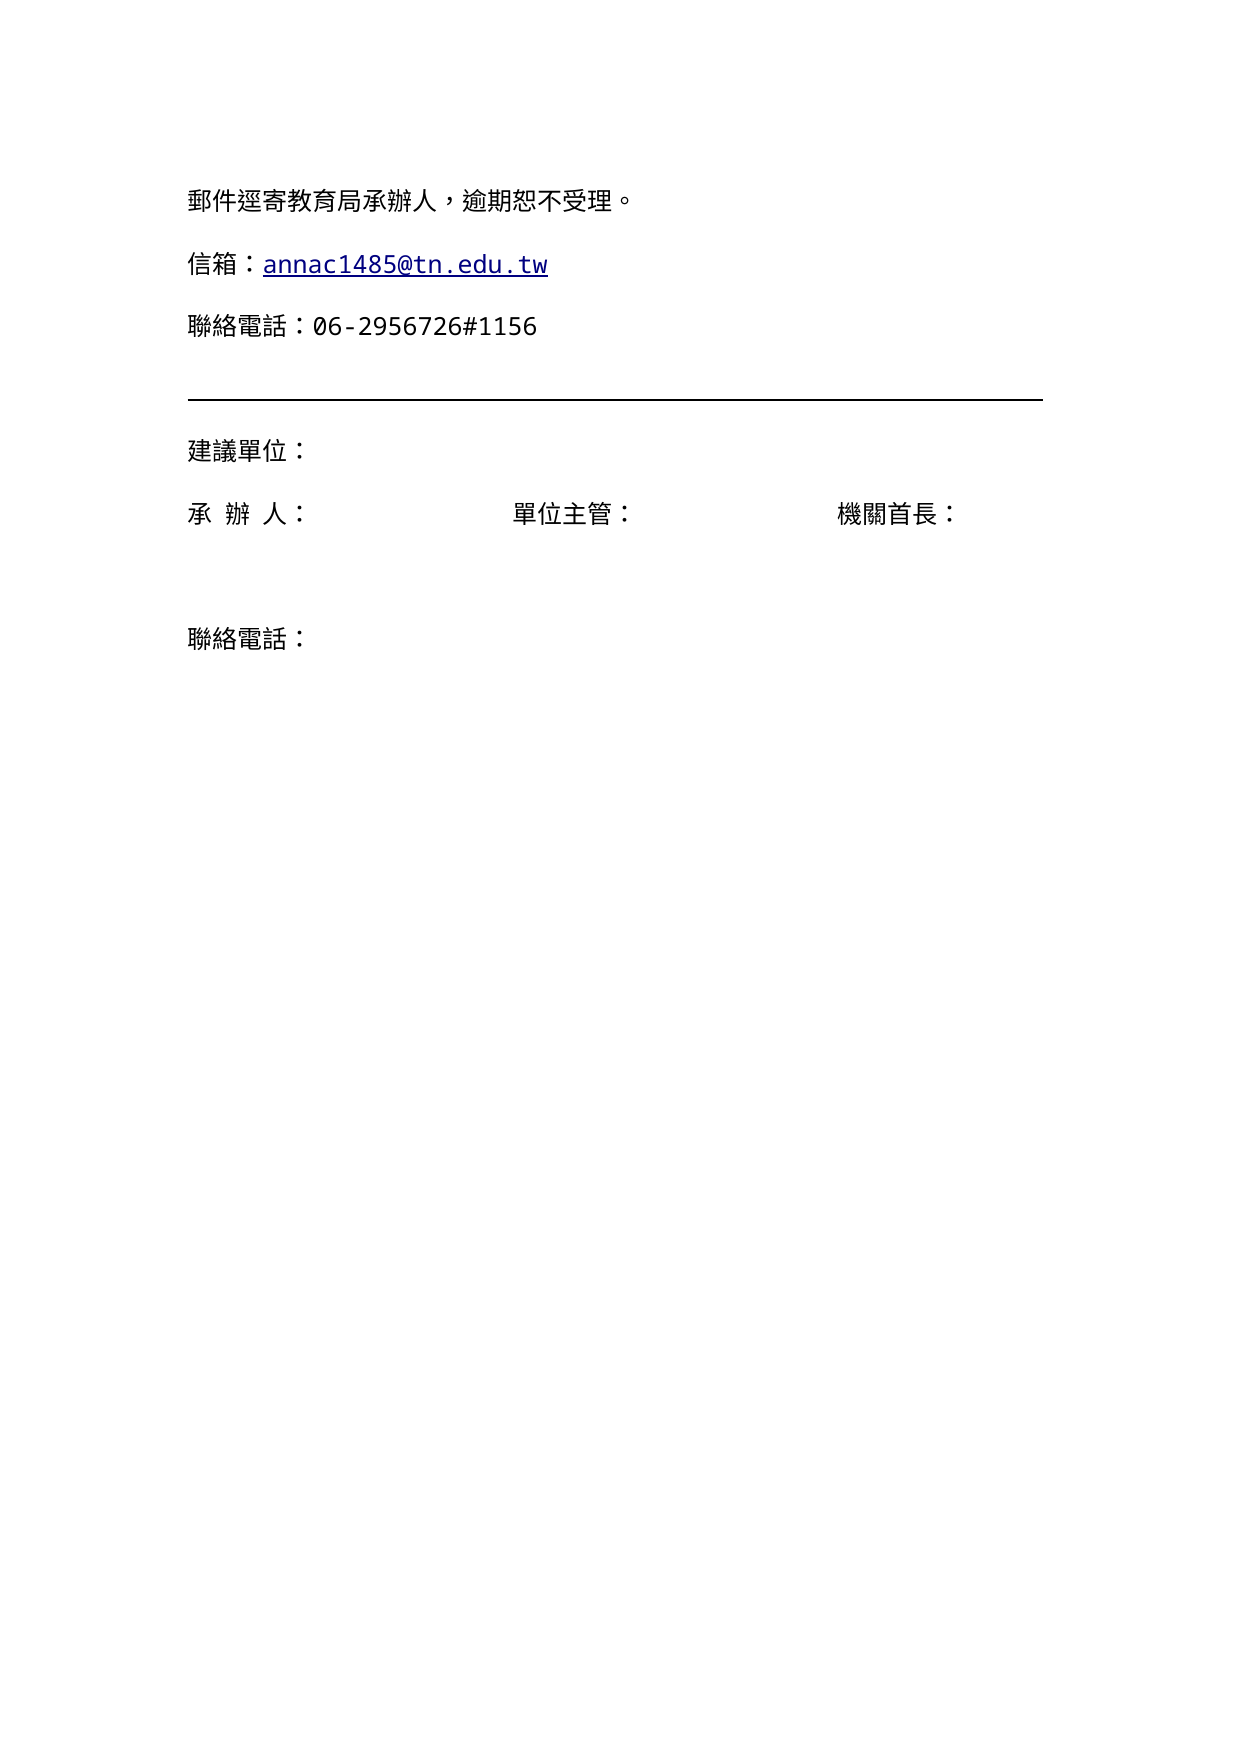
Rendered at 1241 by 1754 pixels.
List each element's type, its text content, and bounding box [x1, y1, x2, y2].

text 聯絡電話：06-2956726#1156 [187, 283, 1053, 346]
text 聯絡電話： [187, 596, 1053, 658]
text 承 辦 人： 單位主管： 機關首長： [187, 471, 1053, 533]
text 建議單位： [187, 408, 1053, 471]
text 郵件逕寄教育局承辦人，逾期恕不受理。 [187, 158, 1053, 221]
text 信箱：annac1485@tn.edu.tw [187, 221, 1053, 283]
